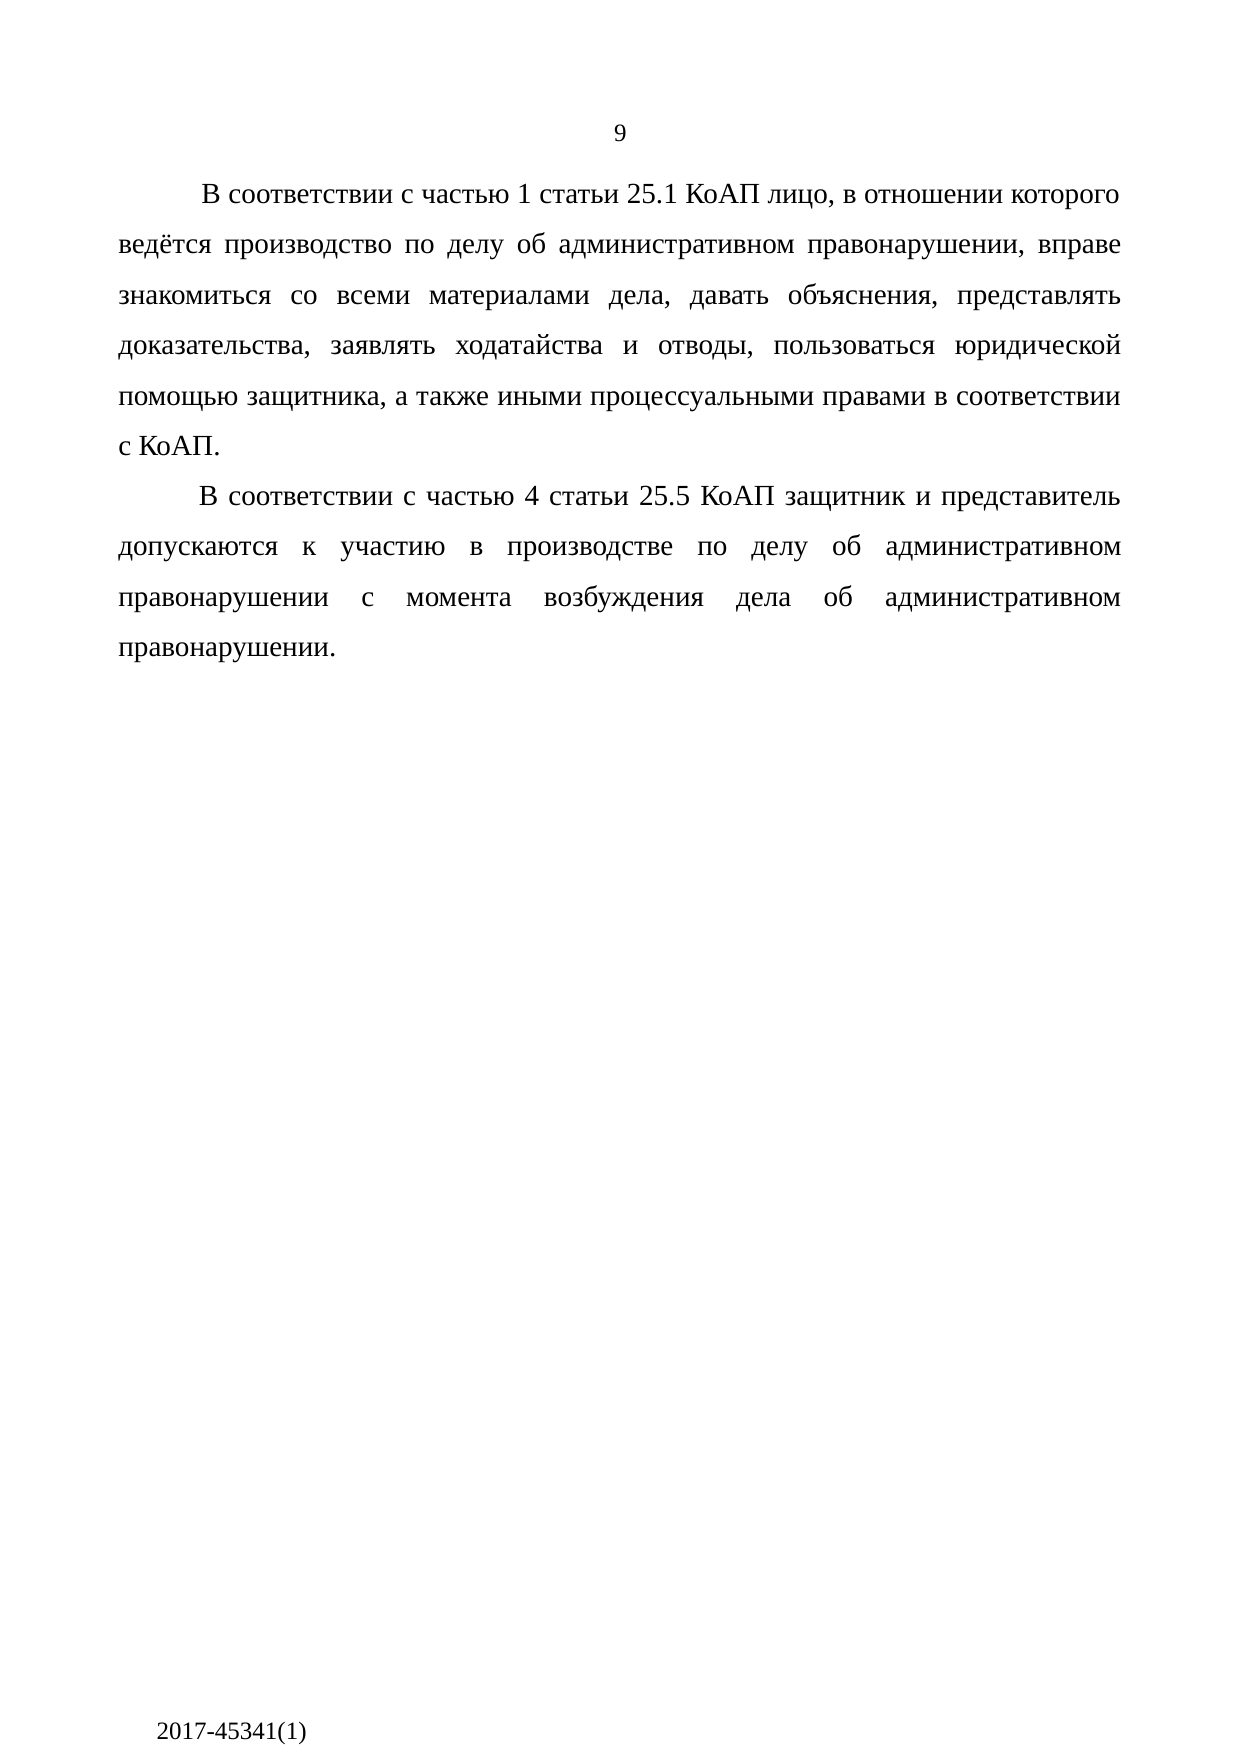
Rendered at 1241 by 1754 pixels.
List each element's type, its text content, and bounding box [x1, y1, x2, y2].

list В соответствии с частью 4 статьи 25.5 КоАП защитник и представитель допускаются к участию в производстве по делу об административном правонарушении с момента возбуждения дела об административном правонарушении. [118, 478, 1122, 663]
list В соответствии с частью 1 статьи 25.1 КоАП лицо, в отношении которого ведётся производство по делу об административном правонарушении, вправе знакомиться со всеми материалами дела, давать объяснения, представлять доказательства, заявлять ходатайства и отводы, пользоваться юридической помощью защитника, а также иными процессуальными правами в соответствии с КоАП. [118, 176, 1122, 461]
